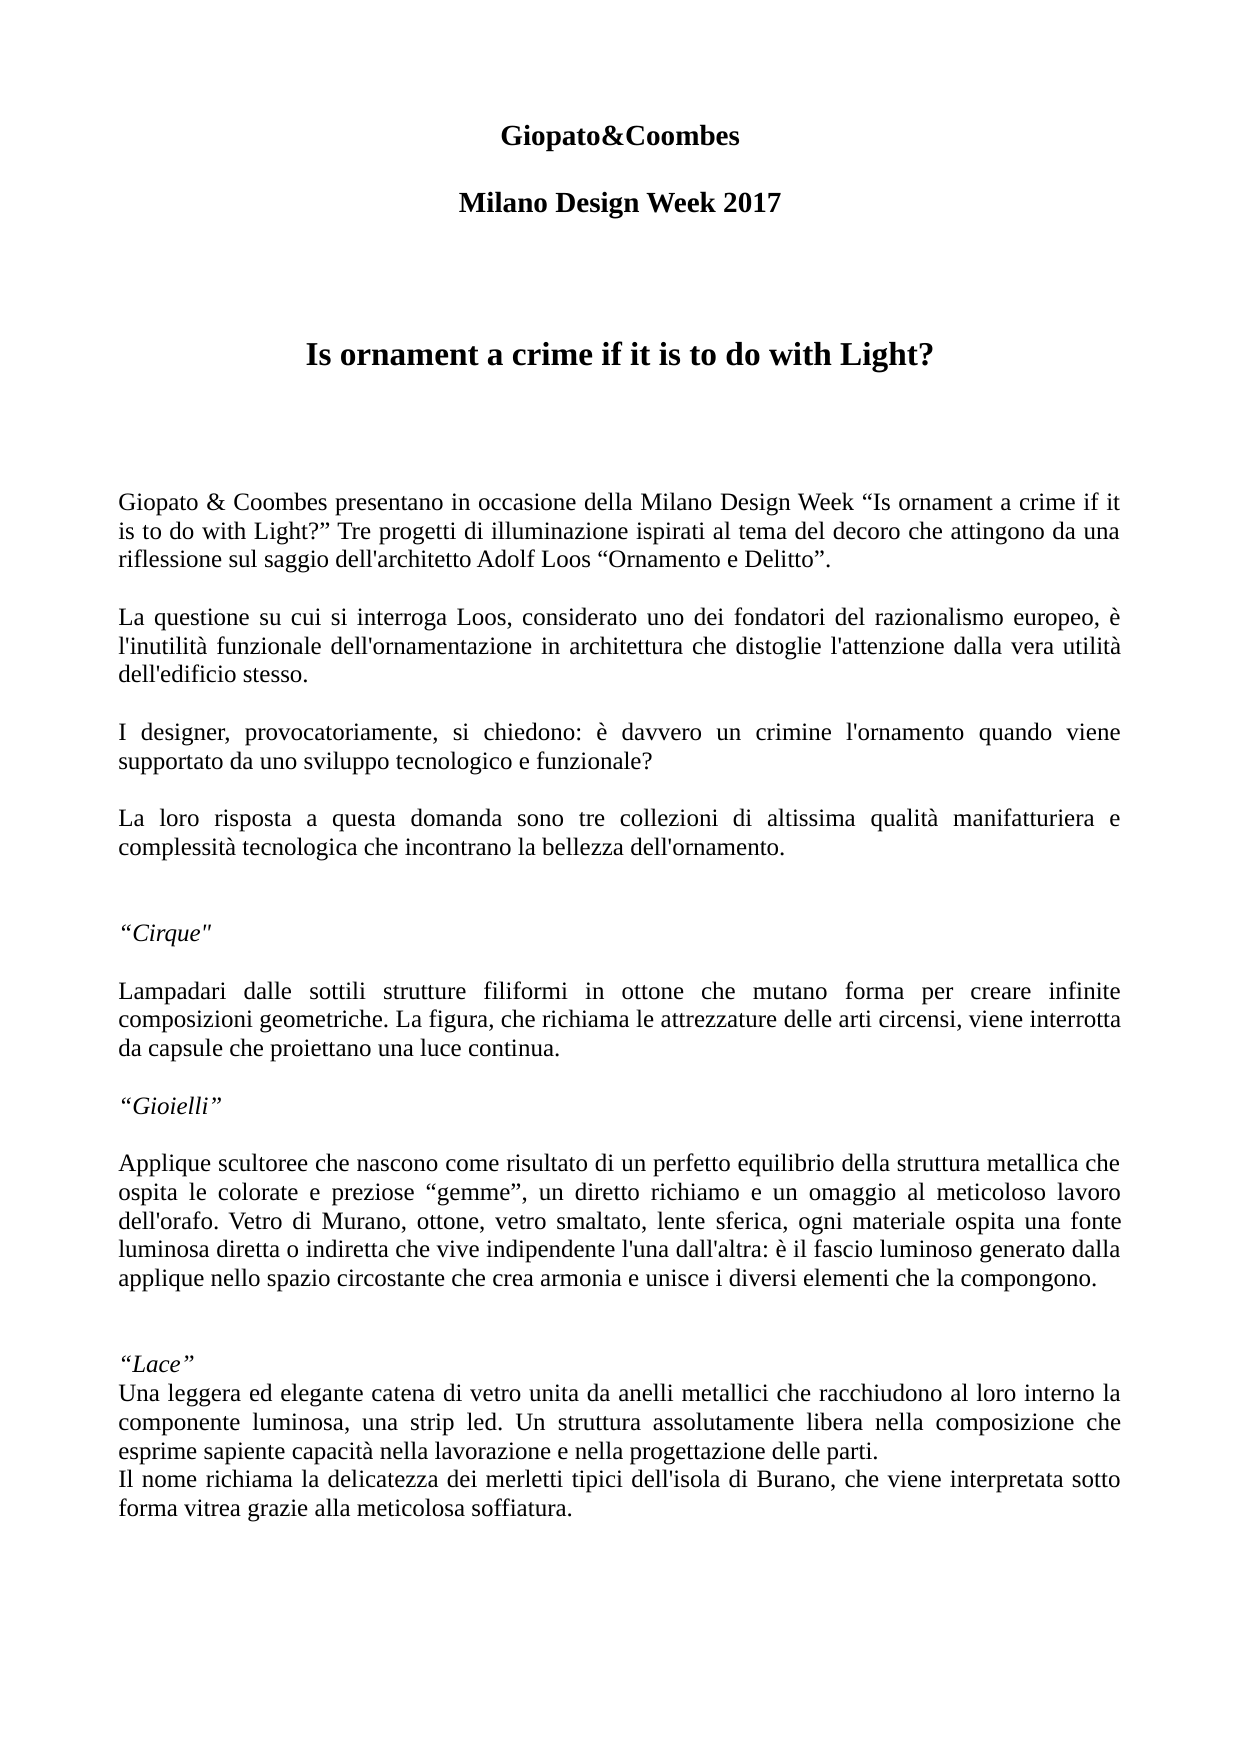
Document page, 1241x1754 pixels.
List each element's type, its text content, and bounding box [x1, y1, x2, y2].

text La questione su cui si interroga Loos, considerato uno dei fondatori del razionalismo europeo, è l'inutilità funzionale dell'ornamentazione in architettura che distoglie l'attenzione dalla vera utilità dell'edificio stesso. [118, 602, 1122, 688]
text Milano Design Week 2017 [118, 185, 1122, 219]
text Giopato & Coombes presentano in occasione della Milano Design Week “Is ornament a crime if it is to do with Light?” Tre progetti di illuminazione ispirati al tema del decoro che attingono da una riflessione sul saggio dell'architetto Adolf Loos “Ornamento e Delitto”. [118, 487, 1122, 573]
text La loro risposta a questa domanda sono tre collezioni di altissima qualità manifatturiera e complessità tecnologica che incontrano la bellezza dell'ornamento. [118, 803, 1122, 861]
text Giopato&Coombes [118, 118, 1122, 152]
text Lampadari dalle sottili strutture filiformi in ottone che mutano forma per creare infinite composizioni geometriche. La figura, che richiama le attrezzature delle arti circensi, viene interrotta da capsule che proiettano una luce continua. [118, 976, 1122, 1062]
text Applique scultoree che nascono come risultato di un perfetto equilibrio della struttura metallica che ospita le colorate e preziose “gemme”, un diretto richiamo e un omaggio al meticoloso lavoro dell'orafo. Vetro di Murano, ottone, vetro smaltato, lente ​sferica, ogni materiale ospita una fonte luminosa diretta o indiretta che vive indipendente l'una dall'altra: è il fascio luminoso generato dalla applique nello spazio circostante che crea armonia e unisce i diversi elementi che la compongono. [118, 1148, 1122, 1292]
text Il nome richiama la delicatezza dei merletti tipici dell'isola di Burano, che viene interpretata sotto forma vitrea grazie alla meticolosa soffiatura. [118, 1464, 1122, 1522]
text “Cirque" [118, 918, 1122, 947]
text I designer, provocatoriamente, si chiedono: è davvero un crimine l'ornamento quando viene supportato da uno sviluppo tecnologico e funzionale? [118, 717, 1122, 774]
text “Lace” [118, 1349, 1122, 1378]
text Is ornament a crime if it is to do with Light? [118, 334, 1122, 372]
text “Gioielli” [118, 1091, 1122, 1119]
text Una leggera ed elegante catena di vetro unita da anelli metallici che racchiudono al loro interno la componente luminosa, una strip led. Un struttura assolutamente libera nella composizione che esprime sapiente capacità nella lavorazione e nella progettazione delle parti. [118, 1378, 1122, 1464]
